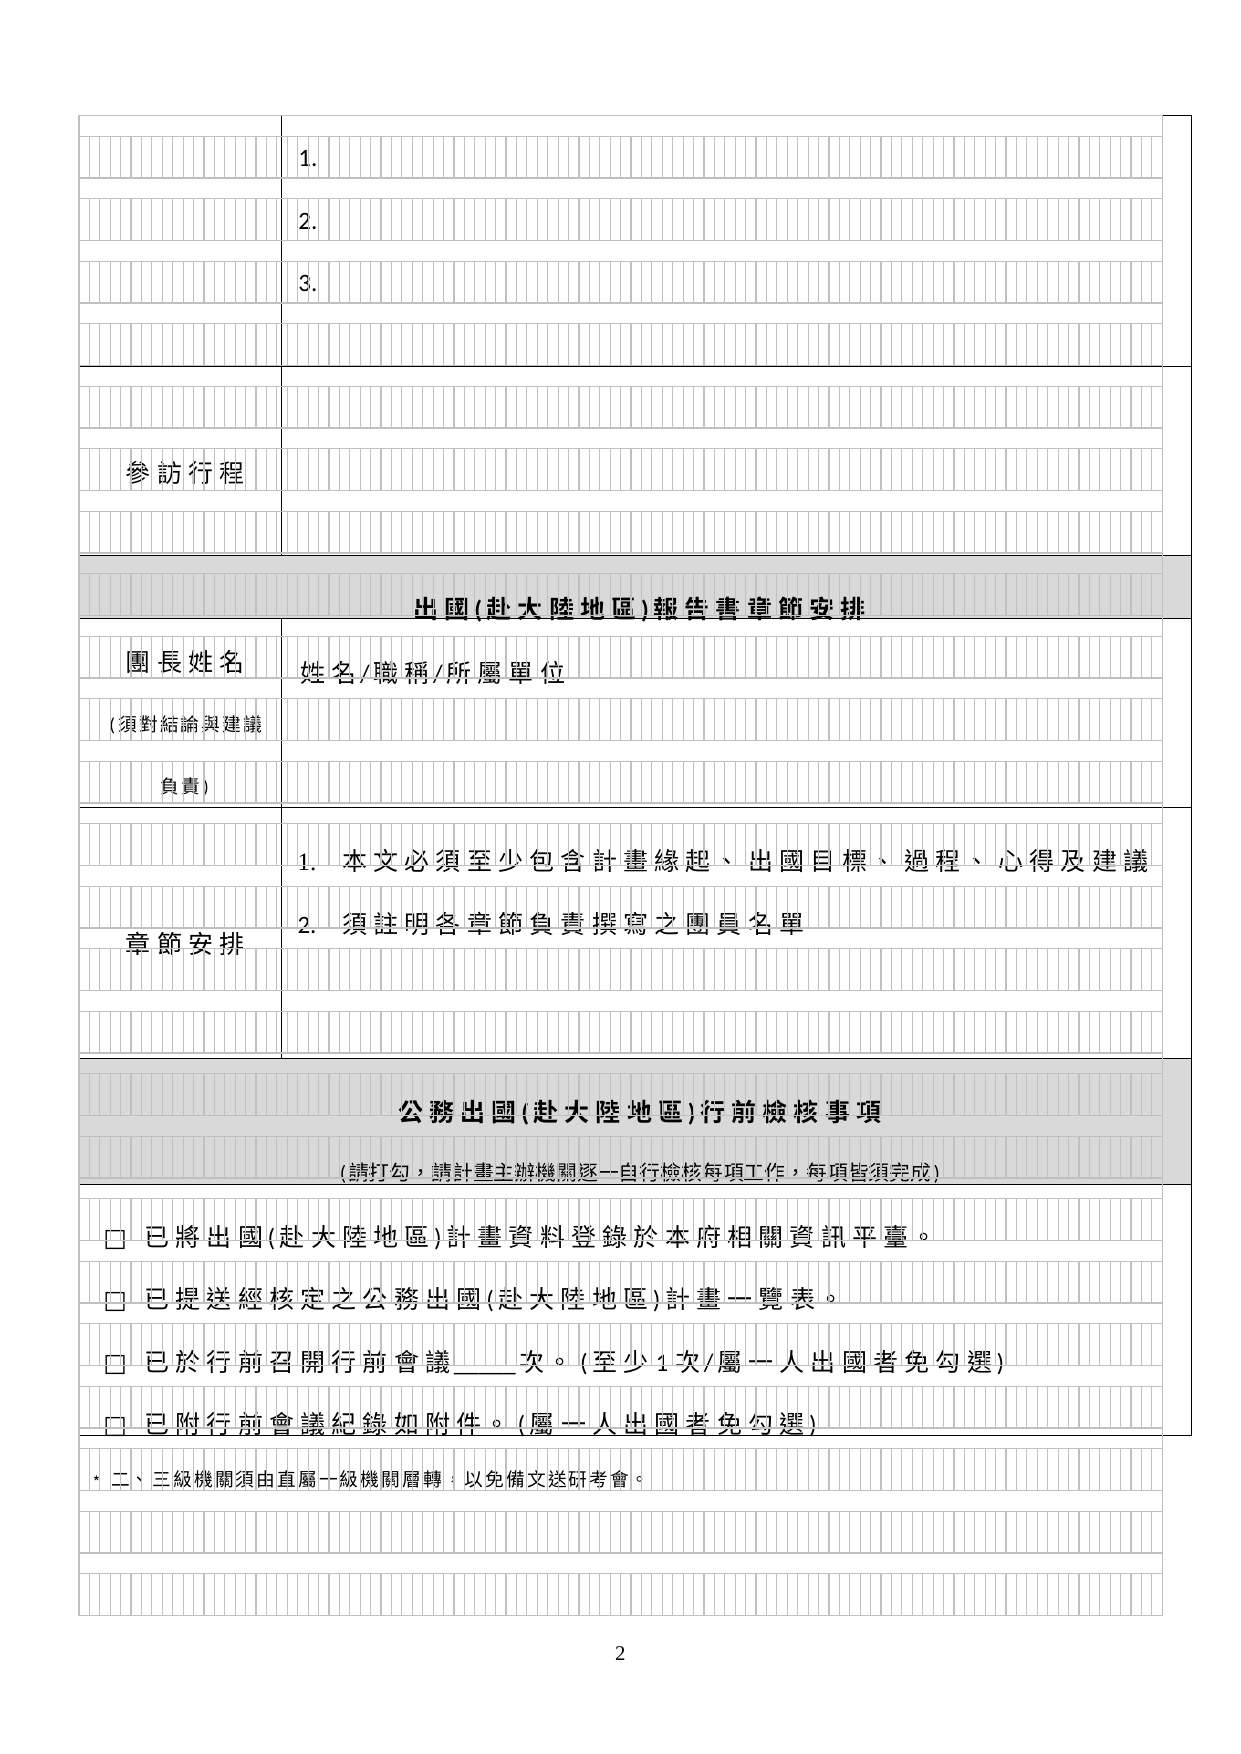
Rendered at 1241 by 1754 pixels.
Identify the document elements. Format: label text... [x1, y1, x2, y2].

table_cell (至少3項) 1. 2. 3. [705, 199, 714, 240]
table_cell 參訪行程 [163, 512, 172, 552]
table_cell [538, 512, 547, 552]
table_cell (至少3項) 1. 2. 3. [527, 137, 537, 177]
table_cell (至少3項) 1. 2. 3. [1132, 199, 1141, 240]
table_cell 章節安排 [257, 887, 266, 927]
table_cell 團長姓名 (須對結論與建議負責) [163, 699, 172, 740]
table_cell (至少3項) 1. 2. 3. [371, 324, 380, 365]
table_cell [830, 387, 839, 427]
table_cell (至少3項) 1. 2. 3. [486, 262, 495, 302]
table_cell 姓名/職稱/所屬單位 [819, 699, 828, 740]
table_cell 參訪行程 [132, 481, 141, 490]
table_cell 姓名/職稱/所屬單位 [538, 762, 547, 802]
table_cell [1111, 449, 1120, 490]
table_cell 出國(赴大陸地區)報告書章節安排 [913, 574, 922, 615]
table_cell 姓名/職稱/所屬單位 [330, 637, 339, 677]
table_cell 姓名/職稱/所屬單位 [861, 699, 870, 740]
table_cell 出國(赴大陸地區)報告書章節安排 [892, 574, 901, 615]
table_cell [809, 387, 818, 427]
table_cell 出國(赴大陸地區)報告書章節安排 [705, 574, 714, 615]
table_cell [392, 512, 401, 552]
table_cell 姓名/職稱/所屬單位 [361, 699, 370, 740]
table_cell (至少3項) 1. 2. 3. [757, 137, 766, 177]
table_cell 出國(赴大陸地區)報告書章節安排 [569, 574, 578, 615]
table_cell (至少3項) 1. 2. 3. [861, 199, 870, 240]
table_cell (至少3項) 1. 2. 3. [517, 137, 526, 177]
table_cell □已將出國(赴大陸地區)計畫資料登錄於本府相關資訊平臺。 □已提送經核定之公務出國(赴大陸地區)計畫一覽表。 □已於行前召開行前會議_____次。(至少1次/屬一人出國者免勾選) □已附行前會議紀錄如附件。(屬一人出國者免勾選) [80, 1185, 1162, 1198]
table_cell 出國(赴大陸地區)報告書章節安排 [288, 574, 297, 615]
table_cell (至少3項) 1. 2. 3. [840, 199, 849, 240]
table_cell [282, 491, 1162, 511]
table_cell (至少3項) 1. 2. 3. [850, 324, 860, 365]
table_cell (至少3項) 1. 2. 3. [465, 262, 474, 302]
table_cell □已將出國(赴大陸地區)計畫資料登錄於本府相關資訊平臺。 □已提送經核定之公務出國(赴大陸地區)計畫一覽表。 □已於行前召開行前會議_____次。(至少1次/屬一人出國者免勾選) □已附行前會議紀錄如附件。(屬一人出國者免勾選) [80, 1241, 1162, 1261]
table_cell 團長姓名 (須對結論與建議負責) [90, 762, 99, 802]
table_cell 姓名/職稱/所屬單位 [652, 699, 662, 740]
table_cell (至少3項) 1. 2. 3. [319, 137, 328, 177]
table_cell [371, 387, 380, 427]
table_cell 預期效益 [215, 262, 224, 302]
table_cell 預期效益 [236, 262, 245, 302]
table_cell (至少3項) 1. 2. 3. [923, 324, 933, 365]
table_cell 姓名/職稱/所屬單位 [902, 699, 912, 740]
table_cell (至少3項) 1. 2. 3. [382, 199, 391, 240]
table_cell 姓名/職稱/所屬單位 [496, 762, 505, 802]
table_cell 預期效益 [163, 137, 172, 177]
table_cell [1121, 387, 1130, 427]
table_cell [1090, 387, 1099, 427]
table_cell 出國(赴大陸地區)報告書章節安排 [871, 574, 880, 615]
table_cell 姓名/職稱/所屬單位 [871, 637, 880, 677]
table_cell [663, 512, 672, 552]
table_cell 預期效益 [100, 137, 110, 177]
table_cell 姓名/職稱/所屬單位 [496, 637, 505, 677]
table_cell (至少3項) 1. 2. 3. [819, 199, 828, 240]
table_cell 預期效益 [184, 199, 193, 240]
table_cell (至少3項) 1. 2. 3. [902, 137, 912, 177]
table_cell [527, 512, 537, 552]
table_cell [600, 512, 610, 552]
table_cell [1007, 512, 1016, 552]
table_cell [757, 512, 766, 552]
table_cell [600, 449, 610, 490]
table_cell (至少3項) 1. 2. 3. [455, 137, 464, 177]
table_cell [715, 387, 724, 427]
table_cell [996, 512, 1005, 552]
table_cell 姓名/職稱/所屬單位 [986, 762, 995, 802]
table_cell 出國(赴大陸地區)報告書章節安排 [382, 574, 391, 615]
table_cell 姓名/職稱/所屬單位 [944, 762, 953, 802]
table_cell 參訪行程 [236, 387, 245, 427]
table_cell 姓名/職稱/所屬單位 [1048, 637, 1058, 677]
table_cell 出國(赴大陸地區)報告書章節安排 [236, 574, 245, 615]
table_cell 姓名/職稱/所屬單位 [288, 699, 297, 740]
table_cell [902, 387, 912, 427]
table_cell (至少3項) 1. 2. 3. [788, 199, 797, 240]
table_cell 姓名/職稱/所屬單位 [830, 762, 839, 802]
table_cell (至少3項) 1. 2. 3. [444, 262, 453, 302]
table_cell 姓名/職稱/所屬單位 [850, 762, 860, 802]
table_cell 參訪行程 [132, 512, 141, 552]
table_cell 章節安排 [132, 824, 141, 865]
table_cell (至少3項) 1. 2. 3. [298, 324, 308, 365]
table_cell 出國(赴大陸地區)報告書章節安排 [1027, 574, 1037, 615]
table_cell [282, 429, 1162, 448]
table_cell 出國(赴大陸地區)報告書章節安排 [830, 574, 839, 615]
table_cell [725, 512, 735, 552]
table_cell 章節安排 [90, 1012, 99, 1052]
table_cell (至少3項) 1. 2. 3. [382, 262, 391, 302]
table_cell 姓名/職稱/所屬單位 [455, 762, 464, 802]
table_cell 姓名/職稱/所屬單位 [840, 762, 849, 802]
table_cell 出國(赴大陸地區)報告書章節安排 [215, 574, 224, 615]
table_cell 團長姓名 (須對結論與建議負責) [246, 762, 255, 802]
table_cell 出國(赴大陸地區)報告書章節安排 [955, 574, 964, 615]
table_cell 出國(赴大陸地區)報告書章節安排 [1121, 574, 1130, 615]
table_cell 參訪行程 [80, 367, 281, 386]
table_cell (至少3項) 1. 2. 3. [413, 324, 422, 365]
table_cell 姓名/職稱/所屬單位 [715, 762, 724, 802]
table_cell (至少3項) 1. 2. 3. [673, 324, 683, 365]
table_cell (至少3項) 1. 2. 3. [1132, 324, 1141, 365]
table_cell 姓名/職稱/所屬單位 [1080, 699, 1089, 740]
table_cell 預期效益 [152, 262, 162, 302]
table_cell 章節安排 [80, 1012, 89, 1052]
table_cell 章節安排 [184, 887, 193, 927]
table_cell (至少3項) 1. 2. 3. [1017, 137, 1026, 177]
table_cell 姓名/職稱/所屬單位 [996, 699, 1005, 740]
table_cell (至少3項) 1. 2. 3. [282, 116, 1162, 136]
table_cell 預期效益 [267, 137, 276, 177]
table_cell 姓名/職稱/所屬單位 [809, 762, 818, 802]
table_cell 團長姓名 (須對結論與建議負責) [205, 637, 214, 677]
table_cell (至少3項) 1. 2. 3. [361, 199, 370, 240]
table_cell 姓名/職稱/所屬單位 [934, 699, 943, 740]
table_cell 出國(赴大陸地區)報告書章節安排 [715, 574, 724, 615]
table_cell 預期效益 [267, 262, 276, 302]
table_cell (至少3項) 1. 2. 3. [746, 324, 755, 365]
table_cell [705, 512, 714, 552]
table_cell 預期效益 [80, 324, 89, 365]
table_cell 預期效益 [267, 324, 276, 365]
table_cell [1111, 387, 1120, 427]
table_cell (至少3項) 1. 2. 3. [1111, 324, 1120, 365]
table_cell 預期效益 [132, 324, 141, 365]
table_cell (至少3項) 1. 2. 3. [423, 324, 433, 365]
table_cell 章節安排 [121, 1012, 130, 1052]
table_cell (至少3項) 1. 2. 3. [871, 324, 880, 365]
table_cell 姓名/職稱/所屬單位 [840, 699, 849, 740]
table_cell (至少3項) 1. 2. 3. [1142, 199, 1151, 240]
table_cell 姓名/職稱/所屬單位 [288, 762, 297, 802]
table_cell [975, 512, 985, 552]
table_cell (至少3項) 1. 2. 3. [1121, 199, 1130, 240]
table_cell 出國(赴大陸地區)報告書章節安排 [132, 574, 141, 615]
table_cell 姓名/職稱/所屬單位 [611, 762, 620, 802]
table_cell 姓名/職稱/所屬單位 [715, 637, 724, 677]
table_cell [1038, 449, 1047, 490]
table_cell 姓名/職稱/所屬單位 [465, 637, 474, 677]
table_cell (至少3項) 1. 2. 3. [496, 262, 505, 302]
table_cell 姓名/職稱/所屬單位 [413, 762, 422, 802]
table_cell 姓名/職稱/所屬單位 [913, 699, 922, 740]
table_cell 章節安排 [184, 1012, 193, 1052]
table_cell 姓名/職稱/所屬單位 [621, 762, 630, 802]
table_cell (至少3項) 1. 2. 3. [882, 199, 891, 240]
table_cell [694, 512, 703, 552]
table_cell [673, 387, 683, 427]
table_cell (至少3項) 1. 2. 3. [569, 137, 578, 177]
table_cell 團長姓名 (須對結論與建議負責) [194, 699, 203, 740]
table_cell [548, 512, 558, 552]
table_cell [684, 512, 693, 552]
table_cell 姓名/職稱/所屬單位 [767, 762, 776, 802]
table_cell (至少3項) 1. 2. 3. [663, 262, 672, 302]
table_cell [340, 449, 349, 490]
table_cell [298, 387, 308, 427]
table_cell 姓名/職稱/所屬單位 [517, 637, 526, 668]
table_cell (至少3項) 1. 2. 3. [402, 324, 412, 365]
table_cell 章節安排 [225, 887, 235, 927]
table_cell [309, 387, 318, 427]
table_cell 團長姓名 (須對結論與建議負責) [142, 762, 151, 802]
table_cell 姓名/職稱/所屬單位 [871, 762, 880, 802]
table_cell [757, 449, 766, 490]
table_cell [1080, 512, 1089, 552]
table_cell (至少3項) 1. 2. 3. [725, 262, 735, 302]
table_cell (至少3項) 1. 2. 3. [975, 324, 985, 365]
table_cell [788, 512, 797, 552]
table_cell 姓名/職稱/所屬單位 [392, 762, 401, 802]
table_cell 姓名/職稱/所屬單位 [465, 762, 474, 802]
table_cell 姓名/職稱/所屬單位 [402, 637, 412, 677]
table_cell 參訪行程 [184, 387, 193, 427]
table_cell 團長姓名 (須對結論與建議負責) [194, 637, 203, 677]
table_cell 姓名/職稱/所屬單位 [632, 699, 641, 740]
table_cell 出國(赴大陸地區)報告書章節安排 [1111, 574, 1120, 615]
table_cell [1017, 449, 1026, 490]
table_cell [288, 512, 297, 552]
table_cell 出國(赴大陸地區)報告書章節安排 [371, 574, 380, 615]
table_cell (至少3項) 1. 2. 3. [830, 262, 839, 302]
table_cell [684, 387, 693, 427]
table_cell 參訪行程 [142, 449, 151, 490]
table_cell [830, 449, 839, 490]
table_cell 預期效益 [111, 199, 120, 240]
table_cell (至少3項) 1. 2. 3. [871, 199, 880, 240]
table_cell 預期效益 [246, 262, 255, 302]
table_cell 章節安排 [163, 824, 172, 865]
table_cell (至少3項) 1. 2. 3. [423, 262, 433, 302]
table_cell 出國(赴大陸地區)報告書章節安排 [600, 574, 610, 615]
table_cell (至少3項) 1. 2. 3. [1017, 199, 1026, 240]
table_cell 姓名/職稱/所屬單位 [736, 699, 745, 740]
table_cell 姓名/職稱/所屬單位 [705, 699, 714, 740]
table_cell (至少3項) 1. 2. 3. [569, 262, 578, 302]
table_cell 章節安排 [225, 1012, 235, 1052]
table_cell 出國(赴大陸地區)報告書章節安排 [965, 574, 974, 615]
table_cell (至少3項) 1. 2. 3. [340, 324, 349, 365]
table_cell [819, 387, 828, 427]
table_cell 團長姓名 (須對結論與建議負責) [225, 699, 235, 731]
table_cell [652, 387, 662, 427]
table_cell 姓名/職稱/所屬單位 [632, 762, 641, 802]
table_cell [444, 387, 453, 427]
table_cell 姓名/職稱/所屬單位 [371, 762, 380, 802]
table_cell (至少3項) 1. 2. 3. [538, 262, 547, 302]
table_cell (至少3項) 1. 2. 3. [861, 262, 870, 302]
table_cell [434, 449, 443, 490]
table_cell 章節安排 [80, 949, 89, 990]
table_cell 姓名/職稱/所屬單位 [309, 637, 318, 677]
table_cell 出國(赴大陸地區)報告書章節安排 [934, 574, 943, 615]
table_cell (至少3項) 1. 2. 3. [1059, 137, 1068, 177]
table_cell [298, 512, 308, 552]
table_cell 預期效益 [257, 137, 266, 177]
table_cell 姓名/職稱/所屬單位 [569, 699, 578, 740]
table_cell 預期效益 [194, 262, 203, 302]
table_cell (至少3項) 1. 2. 3. [548, 262, 558, 302]
table_cell (至少3項) 1. 2. 3. [1121, 262, 1130, 302]
table_cell 團長姓名 (須對結論與建議負責) [257, 637, 266, 677]
table_cell [767, 387, 776, 427]
table_cell [382, 512, 391, 552]
table_cell [319, 449, 328, 490]
table_cell [944, 512, 953, 552]
table_cell [652, 449, 662, 490]
table_cell (至少3項) 1. 2. 3. [902, 262, 912, 302]
table_cell [767, 449, 776, 490]
table_cell [517, 449, 526, 490]
table_cell [580, 387, 589, 427]
table_cell [986, 449, 995, 490]
table_cell 出國(赴大陸地區)報告書章節安排 [840, 574, 849, 615]
table_cell 姓名/職稱/所屬單位 [788, 699, 797, 740]
table_cell 姓名/職稱/所屬單位 [892, 699, 901, 740]
table_cell (至少3項) 1. 2. 3. [413, 199, 422, 240]
table_cell [1142, 387, 1151, 427]
table_cell 章節安排 [194, 1012, 203, 1052]
table_cell 章節安排 [194, 951, 203, 990]
table_cell 姓名/職稱/所屬單位 [777, 637, 787, 677]
table_cell 預期效益 [225, 137, 235, 177]
table_cell (至少3項) 1. 2. 3. [694, 262, 703, 302]
table_cell (至少3項) 1. 2. 3. [392, 262, 401, 302]
table_cell 團長姓名 (須對結論與建議負責) [111, 762, 120, 802]
table_cell (至少3項) 1. 2. 3. [1132, 262, 1141, 302]
table_cell (至少3項) 1. 2. 3. [1059, 324, 1068, 365]
table_cell (至少3項) 1. 2. 3. [309, 262, 318, 302]
table_cell [913, 387, 922, 427]
table_cell 姓名/職稱/所屬單位 [382, 762, 391, 802]
table_cell (至少3項) 1. 2. 3. [975, 262, 985, 302]
table_cell 預期效益 [173, 199, 183, 240]
table_cell (至少3項) 1. 2. 3. [527, 324, 537, 365]
table_cell 預期效益 [173, 137, 183, 177]
table_cell 姓名/職稱/所屬單位 [371, 637, 380, 677]
table_cell (至少3項) 1. 2. 3. [1048, 199, 1058, 240]
table_cell (至少3項) 1. 2. 3. [725, 324, 735, 365]
table_cell [330, 449, 339, 490]
table_cell [1048, 512, 1058, 552]
table_cell (至少3項) 1. 2. 3. [580, 199, 589, 240]
table_cell 姓名/職稱/所屬單位 [340, 699, 349, 740]
table_cell 姓名/職稱/所屬單位 [559, 699, 568, 740]
table_cell (至少3項) 1. 2. 3. [298, 199, 308, 240]
table_cell (至少3項) 1. 2. 3. [955, 137, 964, 177]
table_cell 預期效益 [80, 199, 89, 240]
table_cell 姓名/職稱/所屬單位 [309, 699, 318, 740]
table_cell (至少3項) 1. 2. 3. [809, 262, 818, 302]
table_cell (至少3項) 1. 2. 3. [282, 179, 1162, 198]
table_cell 預期效益 [184, 262, 193, 302]
table_cell 姓名/職稱/所屬單位 [402, 762, 412, 802]
table_cell (至少3項) 1. 2. 3. [934, 262, 943, 302]
table_cell [402, 449, 412, 490]
table_cell 章節安排 [80, 824, 89, 865]
table_cell 姓名/職稱/所屬單位 [392, 699, 401, 740]
table_cell (至少3項) 1. 2. 3. [434, 324, 443, 365]
table_cell 參訪行程 [205, 387, 214, 427]
table_cell (至少3項) 1. 2. 3. [1121, 324, 1130, 365]
table_cell (至少3項) 1. 2. 3. [621, 199, 630, 240]
table_cell 本文必須至少包含計畫緣起、出國目標、過程、心得及建議 須註明各章節負責撰寫之團員名單 [282, 1054, 1162, 1058]
table_cell 出國(赴大陸地區)報告書章節安排 [861, 574, 870, 615]
table_cell [559, 387, 568, 427]
table_cell [840, 387, 849, 427]
table_cell 出國(赴大陸地區)報告書章節安排 [798, 574, 808, 615]
table_cell 章節安排 [111, 949, 120, 990]
table_cell 姓名/職稱/所屬單位 [736, 762, 745, 802]
table_cell 章節安排 [277, 887, 281, 927]
table_cell 出國(赴大陸地區)報告書章節安排 [767, 574, 776, 615]
table_cell 姓名/職稱/所屬單位 [580, 762, 589, 802]
table_cell (至少3項) 1. 2. 3. [465, 324, 474, 365]
table_cell 姓名/職稱/所屬單位 [600, 637, 610, 677]
table_cell 預期效益 [142, 262, 151, 302]
table_cell 姓名/職稱/所屬單位 [298, 699, 308, 740]
table_cell (至少3項) 1. 2. 3. [288, 199, 297, 240]
table_cell (至少3項) 1. 2. 3. [580, 262, 589, 302]
table_cell [809, 449, 818, 490]
table_cell (至少3項) 1. 2. 3. [1059, 262, 1068, 302]
table_cell 姓名/職稱/所屬單位 [798, 762, 808, 802]
table_cell 姓名/職稱/所屬單位 [298, 637, 308, 677]
table_cell 出國(赴大陸地區)報告書章節安排 [163, 574, 172, 615]
table_cell [621, 387, 630, 427]
table_cell (至少3項) 1. 2. 3. [715, 262, 724, 302]
table_cell [788, 387, 797, 427]
table_cell 章節安排 [80, 808, 281, 823]
table_cell 姓名/職稱/所屬單位 [423, 762, 433, 802]
table_cell [1132, 449, 1141, 490]
table_cell (至少3項) 1. 2. 3. [496, 199, 505, 240]
table_cell 章節安排 [225, 949, 235, 990]
table_cell 姓名/職稱/所屬單位 [1069, 762, 1078, 802]
table_cell 姓名/職稱/所屬單位 [371, 699, 380, 740]
table_cell 參訪行程 [100, 387, 110, 427]
table_cell 預期效益 [100, 324, 110, 365]
table_cell 參訪行程 [225, 512, 235, 552]
table_cell [288, 449, 297, 490]
table_cell (至少3項) 1. 2. 3. [934, 137, 943, 177]
table_cell (至少3項) 1. 2. 3. [673, 199, 683, 240]
table_cell (至少3項) 1. 2. 3. [434, 137, 443, 177]
table_cell 姓名/職稱/所屬單位 [340, 637, 349, 663]
table_cell 姓名/職稱/所屬單位 [986, 699, 995, 740]
table_cell [850, 387, 860, 427]
table_cell [455, 449, 464, 490]
table_cell [788, 449, 797, 490]
table_cell 姓名/職稱/所屬單位 [1142, 762, 1151, 802]
table_cell (至少3項) 1. 2. 3. [1111, 199, 1120, 240]
table_cell 預期效益 [205, 137, 214, 177]
table_cell (至少3項) 1. 2. 3. [1142, 262, 1151, 302]
table_cell 姓名/職稱/所屬單位 [777, 699, 787, 740]
table_cell 姓名/職稱/所屬單位 [955, 762, 964, 802]
table_cell 章節安排 [267, 949, 276, 990]
table_cell 預期效益 [111, 324, 120, 365]
table_cell (至少3項) 1. 2. 3. [767, 324, 776, 365]
table_cell [559, 512, 568, 552]
table_cell (至少3項) 1. 2. 3. [298, 137, 308, 177]
table_cell 出國(赴大陸地區)報告書章節安排 [257, 574, 266, 615]
table_cell (至少3項) 1. 2. 3. [319, 262, 328, 302]
table_cell (至少3項) 1. 2. 3. [1059, 199, 1068, 240]
table_cell 姓名/職稱/所屬單位 [1152, 762, 1162, 802]
table_cell 章節安排 [142, 887, 151, 927]
table_cell 章節安排 [184, 824, 193, 865]
table_cell (至少3項) 1. 2. 3. [559, 137, 568, 177]
table_cell [996, 449, 1005, 490]
table_cell 預期效益 [257, 199, 266, 240]
table_cell [392, 449, 401, 490]
table_cell (至少3項) 1. 2. 3. [1048, 262, 1058, 302]
table_cell 姓名/職稱/所屬單位 [423, 637, 433, 677]
table_cell (至少3項) 1. 2. 3. [798, 199, 808, 240]
table_cell 姓名/職稱/所屬單位 [496, 699, 505, 740]
table_cell 姓名/職稱/所屬單位 [1038, 762, 1047, 802]
table_cell (至少3項) 1. 2. 3. [350, 262, 360, 302]
table_cell 公務出國(赴大陸地區)行前檢核事項 (請打勾，請計畫主辦機關逐一自行檢核每項工作，每項皆須完成) [1163, 1059, 1191, 1184]
table_cell 預期效益 [142, 324, 151, 365]
table_cell 姓名/職稱/所屬單位 [1090, 762, 1099, 802]
table_cell (至少3項) 1. 2. 3. [621, 262, 630, 302]
table_cell [611, 387, 620, 427]
table_cell (至少3項) 1. 2. 3. [402, 199, 412, 240]
table_cell [955, 449, 964, 490]
table_cell [330, 512, 339, 552]
table_cell [777, 449, 787, 490]
table_cell [402, 387, 412, 427]
table_cell (至少3項) 1. 2. 3. [1100, 324, 1110, 365]
table_cell 姓名/職稱/所屬單位 [1059, 762, 1068, 802]
table_cell (至少3項) 1. 2. 3. [455, 262, 464, 302]
table_cell (至少3項) 1. 2. 3. [746, 199, 755, 240]
table_cell [361, 512, 370, 552]
table_cell (至少3項) 1. 2. 3. [715, 199, 724, 240]
table_cell (至少3項) 1. 2. 3. [965, 262, 974, 302]
table_cell [1080, 387, 1089, 427]
table_cell [736, 449, 745, 490]
table_cell (至少3項) 1. 2. 3. [1080, 262, 1089, 302]
table_cell 姓名/職稱/所屬單位 [1152, 637, 1162, 677]
table_cell [819, 512, 828, 552]
table_cell 預期效益 [111, 262, 120, 302]
table_cell 出國(赴大陸地區)報告書章節安排 [194, 574, 203, 615]
table_cell 參訪行程 [163, 387, 172, 427]
table_cell (至少3項) 1. 2. 3. [809, 137, 818, 177]
table_cell 章節安排 [163, 1012, 172, 1052]
table_cell 姓名/職稱/所屬單位 [330, 762, 339, 802]
table_cell [423, 512, 433, 552]
table_cell (至少3項) 1. 2. 3. [527, 199, 537, 240]
table_cell (至少3項) 1. 2. 3. [850, 199, 860, 240]
table_cell [819, 449, 828, 490]
table_cell (至少3項) 1. 2. 3. [1069, 262, 1078, 302]
table_cell 預期效益 [80, 179, 281, 198]
table_cell (至少3項) 1. 2. 3. [434, 262, 443, 302]
table_cell 預期效益 [215, 199, 224, 240]
table_cell [871, 512, 880, 552]
table_cell 章節安排 [152, 1012, 162, 1052]
table_cell (至少3項) 1. 2. 3. [1007, 199, 1016, 240]
table_cell 出國(赴大陸地區)報告書章節安排 [309, 574, 318, 615]
table_cell 出國(赴大陸地區)報告書章節安排 [673, 574, 683, 615]
table_cell [282, 512, 287, 552]
table_cell [1017, 512, 1026, 552]
table_cell [590, 387, 599, 427]
table_cell [663, 449, 672, 490]
table_cell [434, 512, 443, 552]
table_cell 姓名/職稱/所屬單位 [444, 699, 453, 740]
table_cell (至少3項) 1. 2. 3. [673, 262, 683, 302]
table_cell [330, 387, 339, 427]
table_cell [975, 387, 985, 427]
table_cell [913, 512, 922, 552]
table_cell 預期效益 [100, 199, 110, 240]
table_cell [1007, 449, 1016, 490]
table_cell 姓名/職稱/所屬單位 [840, 637, 849, 677]
table_cell (至少3項) 1. 2. 3. [517, 324, 526, 365]
table_cell (至少3項) 1. 2. 3. [527, 262, 537, 302]
table_cell (至少3項) 1. 2. 3. [652, 199, 662, 240]
table_cell 姓名/職稱/所屬單位 [819, 637, 828, 677]
table_cell [965, 449, 974, 490]
table_cell 姓名/職稱/所屬單位 [902, 637, 912, 677]
table_cell (至少3項) 1. 2. 3. [517, 199, 526, 240]
table_cell [580, 449, 589, 490]
table_cell [798, 387, 808, 427]
table_cell (至少3項) 1. 2. 3. [684, 199, 693, 240]
table_cell 本文必須至少包含計畫緣起、出國目標、過程、心得及建議 須註明各章節負責撰寫之團員名單 [282, 929, 1162, 948]
table_cell 姓名/職稱/所屬單位 [1100, 699, 1110, 740]
table_cell 姓名/職稱/所屬單位 [361, 637, 370, 677]
table_cell 姓名/職稱/所屬單位 [1080, 637, 1089, 677]
table_cell (至少3項) 1. 2. 3. [507, 324, 516, 365]
table_cell [361, 387, 370, 427]
table_cell (至少3項) 1. 2. 3. [1017, 324, 1026, 365]
table_cell 姓名/職稱/所屬單位 [850, 699, 860, 740]
table_cell (至少3項) 1. 2. 3. [392, 324, 401, 365]
table_cell 參訪行程 [246, 387, 255, 427]
table_cell 姓名/職稱/所屬單位 [798, 699, 808, 740]
table_cell 預期效益 [225, 262, 235, 302]
table_cell (至少3項) 1. 2. 3. [767, 137, 776, 177]
table_cell [632, 512, 641, 552]
table_cell 姓名/職稱/所屬單位 [1048, 699, 1058, 740]
table_cell (至少3項) 1. 2. 3. [444, 199, 453, 240]
table_cell 出國(赴大陸地區)報告書章節安排 [1059, 574, 1068, 615]
table_cell (至少3項) 1. 2. 3. [496, 137, 505, 177]
table_cell 章節安排 [90, 949, 99, 990]
table_cell (至少3項) 1. 2. 3. [725, 137, 735, 177]
table_cell 團長姓名 (須對結論與建議負責) [215, 762, 224, 802]
table_cell 參訪行程 [257, 387, 266, 427]
table_cell 姓名/職稱/所屬單位 [1007, 699, 1016, 740]
table_cell 預期效益 [121, 137, 130, 177]
table_cell 團長姓名 (須對結論與建議負責) [152, 762, 162, 802]
table_cell 姓名/職稱/所屬單位 [684, 699, 693, 740]
table_cell 團長姓名 (須對結論與建議負責) [225, 762, 235, 802]
table_cell (至少3項) 1. 2. 3. [517, 262, 526, 302]
table_cell [652, 512, 662, 552]
table_cell 出國(赴大陸地區)報告書章節安排 [486, 574, 495, 615]
text ﹡二、三級機關須由直屬一級機關層轉，以免備文送研考會。 [80, 1436, 1162, 1448]
table_cell [548, 449, 558, 490]
table_cell [611, 449, 620, 490]
table_cell 團長姓名 (須對結論與建議負責) [121, 637, 130, 677]
table_cell 姓名/職稱/所屬單位 [684, 762, 693, 802]
table_cell 出國(赴大陸地區)報告書章節安排 [580, 574, 589, 615]
table_cell 預期效益 [194, 324, 203, 365]
table_cell (至少3項) 1. 2. 3. [1111, 137, 1120, 177]
table_cell (至少3項) 1. 2. 3. [1100, 137, 1110, 177]
table_cell (至少3項) 1. 2. 3. [757, 199, 766, 240]
table_cell 姓名/職稱/所屬單位 [642, 762, 651, 802]
table_cell 出國(赴大陸地區)報告書章節安排 [517, 574, 526, 615]
table_cell 姓名/職稱/所屬單位 [694, 637, 703, 677]
table_cell [1163, 367, 1191, 554]
table_cell [1059, 449, 1068, 490]
table_cell 參訪行程 [277, 512, 281, 552]
table_cell [871, 387, 880, 427]
table_cell 姓名/職稱/所屬單位 [684, 637, 693, 677]
table_cell 參訪行程 [100, 449, 110, 490]
table_cell (至少3項) 1. 2. 3. [871, 137, 880, 177]
table_cell 章節安排 [80, 929, 281, 948]
table_cell [725, 387, 735, 427]
table_cell 參訪行程 [236, 449, 245, 490]
table_cell [569, 449, 578, 490]
table_cell 出國(赴大陸地區)報告書章節安排 [548, 574, 558, 615]
table_cell [882, 387, 891, 427]
table_cell 章節安排 [205, 887, 214, 927]
table_cell 參訪行程 [100, 512, 110, 552]
table_cell 姓名/職稱/所屬單位 [621, 637, 630, 677]
table_cell 姓名/職稱/所屬單位 [923, 637, 933, 677]
table_cell 姓名/職稱/所屬單位 [1069, 637, 1078, 677]
table_cell 出國(赴大陸地區)報告書章節安排 [475, 574, 485, 615]
table_cell [705, 387, 714, 427]
table_cell 參訪行程 [121, 449, 130, 490]
table_cell [465, 387, 474, 427]
table_cell [777, 387, 787, 427]
table_cell (至少3項) 1. 2. 3. [330, 137, 339, 177]
table_cell 章節安排 [246, 887, 255, 927]
table_cell (至少3項) 1. 2. 3. [892, 324, 901, 365]
table_cell (至少3項) 1. 2. 3. [965, 199, 974, 240]
table_cell 姓名/職稱/所屬單位 [809, 699, 818, 740]
table_cell [569, 387, 578, 427]
table_cell 出國(赴大陸地區)報告書章節安排 [184, 574, 193, 615]
table_cell 參訪行程 [215, 387, 224, 427]
table_cell 姓名/職稱/所屬單位 [652, 637, 662, 677]
table_cell (至少3項) 1. 2. 3. [1080, 137, 1089, 177]
table_cell (至少3項) 1. 2. 3. [392, 199, 401, 240]
table_cell 出國(赴大陸地區)報告書章節安排 [850, 574, 860, 615]
table_cell 姓名/職稱/所屬單位 [767, 699, 776, 740]
table_cell 姓名/職稱/所屬單位 [288, 637, 297, 677]
table_cell [902, 449, 912, 490]
table_cell (至少3項) 1. 2. 3. [538, 199, 547, 240]
table_cell (至少3項) 1. 2. 3. [1090, 137, 1099, 177]
table_cell 姓名/職稱/所屬單位 [1132, 637, 1141, 677]
table_cell (至少3項) 1. 2. 3. [1080, 199, 1089, 240]
table_cell [736, 512, 745, 552]
table_cell [1090, 512, 1099, 552]
table_cell (至少3項) 1. 2. 3. [902, 324, 912, 365]
table_cell (至少3項) 1. 2. 3. [892, 137, 901, 177]
table_cell 姓名/職稱/所屬單位 [913, 637, 922, 677]
table_cell 出國(赴大陸地區)報告書章節安排 [173, 574, 183, 615]
table_cell 參訪行程 [257, 449, 266, 490]
table_cell (至少3項) 1. 2. 3. [663, 199, 672, 240]
table_cell (至少3項) 1. 2. 3. [694, 137, 703, 177]
table_cell 姓名/職稱/所屬單位 [1111, 699, 1120, 740]
table_cell 姓名/職稱/所屬單位 [1121, 762, 1130, 802]
table_cell 姓名/職稱/所屬單位 [767, 637, 776, 677]
table_cell 章節安排 [132, 887, 141, 927]
table_cell 本文必須至少包含計畫緣起、出國目標、過程、心得及建議 須註明各章節負責撰寫之團員名單 [282, 808, 1162, 823]
table_cell 出國(赴大陸地區)報告書章節安排 [225, 574, 235, 615]
table_cell 章節安排 [152, 949, 162, 990]
table_cell 章節安排 [246, 824, 255, 865]
table_cell [705, 449, 714, 490]
table_cell 參訪行程 [163, 449, 172, 490]
table_cell (至少3項) 1. 2. 3. [944, 199, 953, 240]
table_cell 預期效益 [173, 262, 183, 302]
table_cell 本文必須至少包含計畫緣起、出國目標、過程、心得及建議 須註明各章節負責撰寫之團員名單 [1163, 808, 1191, 1058]
table_cell 團長姓名 (須對結論與建議負責) [194, 762, 203, 802]
table_cell [282, 449, 287, 490]
table_cell [580, 512, 589, 552]
table_cell [392, 387, 401, 427]
table_cell (至少3項) 1. 2. 3. [955, 199, 964, 240]
table_cell (至少3項) 1. 2. 3. [757, 262, 766, 302]
table_cell (至少3項) 1. 2. 3. [600, 262, 610, 302]
table_cell (至少3項) 1. 2. 3. [569, 199, 578, 240]
table_cell (至少3項) 1. 2. 3. [475, 262, 485, 302]
table_cell [496, 387, 505, 427]
table_cell [455, 387, 464, 427]
table_cell 預期效益 [277, 199, 281, 240]
table_cell 參訪行程 [142, 387, 151, 427]
table_cell 姓名/職稱/所屬單位 [663, 762, 672, 802]
table_cell 章節安排 [173, 1012, 183, 1052]
table_cell (至少3項) 1. 2. 3. [736, 199, 745, 240]
table_cell 姓名/職稱/所屬單位 [892, 762, 901, 802]
table_cell 公務出國(赴大陸地區)行前檢核事項 (請打勾，請計畫主辦機關逐一自行檢核每項工作，每項皆須完成) [80, 1179, 1162, 1184]
table_cell (至少3項) 1. 2. 3. [913, 137, 922, 177]
table_cell 預期效益 [80, 304, 281, 323]
table_cell 章節安排 [205, 824, 214, 865]
table_cell 姓名/職稱/所屬單位 [434, 762, 443, 802]
table_cell 章節安排 [205, 1012, 214, 1052]
table_cell [350, 387, 360, 427]
table_cell 姓名/職稱/所屬單位 [986, 637, 995, 677]
table_cell 姓名/職稱/所屬單位 [350, 762, 360, 802]
table_cell 姓名/職稱/所屬單位 [548, 637, 558, 677]
table_cell 團長姓名 (須對結論與建議負責) [100, 637, 110, 677]
table_cell 團長姓名 (須對結論與建議負責) [173, 699, 183, 740]
table_cell [517, 512, 526, 552]
table_cell 出國(赴大陸地區)報告書章節安排 [142, 574, 151, 615]
table_cell 姓名/職稱/所屬單位 [746, 699, 755, 740]
table_cell [1152, 449, 1162, 490]
table_cell [1069, 449, 1078, 490]
table_cell (至少3項) 1. 2. 3. [590, 137, 599, 177]
table_cell (至少3項) 1. 2. 3. [882, 262, 891, 302]
table_cell [965, 512, 974, 552]
table_cell 出國(赴大陸地區)報告書章節安排 [80, 574, 89, 615]
table_cell 姓名/職稱/所屬單位 [663, 699, 672, 740]
table_cell [673, 449, 683, 490]
table_cell 團長姓名 (須對結論與建議負責) [132, 699, 141, 740]
table_cell (至少3項) 1. 2. 3. [1121, 137, 1130, 177]
table_cell 出國(赴大陸地區)報告書章節安排 [1132, 574, 1141, 615]
table_cell [507, 449, 516, 490]
table_cell 團長姓名 (須對結論與建議負責) [152, 699, 162, 740]
table_cell 參訪行程 [90, 387, 99, 427]
table_cell (至少3項) 1. 2. 3. [507, 199, 516, 240]
table_cell (至少3項) 1. 2. 3. [996, 199, 1005, 240]
table_cell 姓名/職稱/所屬單位 [569, 637, 578, 677]
table_cell 出國(赴大陸地區)報告書章節安排 [975, 574, 985, 615]
table_cell (至少3項) 1. 2. 3. [798, 262, 808, 302]
table_cell □已將出國(赴大陸地區)計畫資料登錄於本府相關資訊平臺。 □已提送經核定之公務出國(赴大陸地區)計畫一覽表。 □已於行前召開行前會議_____次。(至少1次/屬一人出國者免勾選) □已附行前會議紀錄如附件。(屬一人出國者免勾選) [80, 1366, 1162, 1386]
table_cell (至少3項) 1. 2. 3. [736, 262, 745, 302]
table_cell 姓名/職稱/所屬單位 [705, 637, 714, 677]
table_cell 出國(赴大陸地區)報告書章節安排 [902, 574, 912, 615]
table_cell 團長姓名 (須對結論與建議負責) [142, 637, 151, 677]
table_cell 出國(赴大陸地區)報告書章節安排 [267, 574, 276, 615]
table_cell [923, 387, 933, 427]
table_cell 姓名/職稱/所屬單位 [1007, 762, 1016, 802]
table_cell [340, 512, 349, 552]
table_cell 出國(赴大陸地區)報告書章節安排 [361, 574, 370, 615]
table_cell 章節安排 [142, 824, 151, 865]
table_cell 姓名/職稱/所屬單位 [527, 699, 537, 740]
table_cell 姓名/職稱/所屬單位 [1152, 699, 1162, 740]
table_cell 姓名/職稱/所屬單位 [475, 699, 485, 740]
table_cell [1027, 449, 1037, 490]
table_cell 章節安排 [80, 1054, 281, 1058]
table_cell (至少3項) 1. 2. 3. [611, 262, 620, 302]
table_cell 姓名/職稱/所屬單位 [319, 762, 328, 802]
table_cell 章節安排 [121, 949, 130, 990]
table_cell [475, 387, 485, 427]
table_cell 姓名/職稱/所屬單位 [1163, 619, 1191, 807]
table_cell (至少3項) 1. 2. 3. [1038, 199, 1047, 240]
table_cell 章節安排 [257, 949, 266, 990]
table_cell 姓名/職稱/所屬單位 [382, 699, 391, 740]
table_cell [382, 387, 391, 427]
table_cell (至少3項) 1. 2. 3. [559, 324, 568, 365]
table_cell 章節安排 [277, 824, 281, 865]
table_cell 參訪行程 [152, 449, 162, 490]
table_cell 出國(赴大陸地區)報告書章節安排 [152, 574, 162, 615]
table_cell [809, 512, 818, 552]
table_cell (至少3項) 1. 2. 3. [788, 324, 797, 365]
table_cell 姓名/職稱/所屬單位 [642, 699, 651, 740]
table_cell 姓名/職稱/所屬單位 [527, 762, 537, 802]
table_cell [934, 387, 943, 427]
table_cell (至少3項) 1. 2. 3. [361, 262, 370, 302]
table_cell (至少3項) 1. 2. 3. [975, 137, 985, 177]
table_cell 團長姓名 (須對結論與建議負責) [236, 699, 245, 740]
table_cell (至少3項) 1. 2. 3. [819, 137, 828, 177]
table_cell [986, 387, 995, 427]
table_cell 姓名/職稱/所屬單位 [652, 762, 662, 802]
table_cell [1152, 387, 1162, 427]
table_cell (至少3項) 1. 2. 3. [402, 137, 412, 177]
table_cell (至少3項) 1. 2. 3. [986, 324, 995, 365]
table_cell (至少3項) 1. 2. 3. [1048, 137, 1058, 177]
table_cell 團長姓名 (須對結論與建議負責) [267, 637, 276, 677]
table_cell (至少3項) 1. 2. 3. [767, 262, 776, 302]
table_cell 章節安排 [225, 824, 235, 865]
table_cell (至少3項) 1. 2. 3. [684, 324, 693, 365]
table_cell [694, 449, 703, 490]
table_cell 姓名/職稱/所屬單位 [975, 699, 985, 740]
table_cell 參訪行程 [225, 387, 235, 427]
table_cell [486, 449, 495, 490]
table_cell [798, 449, 808, 490]
table_cell [757, 387, 766, 427]
table_cell 出國(赴大陸地區)報告書章節安排 [1048, 574, 1058, 615]
table_cell 姓名/職稱/所屬單位 [538, 637, 547, 677]
table_cell 出國(赴大陸地區)報告書章節安排 [80, 556, 1162, 573]
table_cell 姓名/職稱/所屬單位 [1048, 762, 1058, 802]
table_cell [840, 449, 849, 490]
table_cell (至少3項) 1. 2. 3. [923, 199, 933, 240]
table_cell (至少3項) 1. 2. 3. [475, 324, 485, 365]
table_cell 章節安排 [236, 1012, 245, 1052]
table_cell (至少3項) 1. 2. 3. [1100, 262, 1110, 302]
table_cell 姓名/職稱/所屬單位 [413, 637, 422, 677]
table_cell [496, 512, 505, 552]
table_cell (至少3項) 1. 2. 3. [340, 262, 349, 302]
table_cell (至少3項) 1. 2. 3. [809, 324, 818, 365]
table_cell (至少3項) 1. 2. 3. [746, 137, 755, 177]
table_cell 參訪行程 [173, 512, 183, 552]
table_cell 參訪行程 [184, 449, 193, 490]
table_cell [861, 512, 870, 552]
table_cell 團長姓名 (須對結論與建議負責) [132, 762, 141, 802]
table_cell (至少3項) 1. 2. 3. [882, 324, 891, 365]
table_cell (至少3項) 1. 2. 3. [632, 324, 641, 365]
table_cell 姓名/職稱/所屬單位 [282, 679, 1162, 698]
table_cell 姓名/職稱/所屬單位 [861, 762, 870, 802]
table_cell [746, 449, 755, 490]
table_cell 出國(赴大陸地區)報告書章節安排 [507, 574, 516, 615]
table_cell 出國(赴大陸地區)報告書章節安排 [465, 574, 474, 615]
table_cell [1132, 512, 1141, 552]
table_cell [777, 512, 787, 552]
table_cell 預期效益 [121, 199, 130, 240]
table_cell 參訪行程 [111, 387, 120, 427]
table_cell □已將出國(赴大陸地區)計畫資料登錄於本府相關資訊平臺。 □已提送經核定之公務出國(赴大陸地區)計畫一覽表。 □已於行前召開行前會議_____次。(至少1次/屬一人出國者免勾選) □已附行前會議紀錄如附件。(屬一人出國者免勾選) [1163, 1185, 1191, 1435]
table_cell 姓名/職稱/所屬單位 [423, 699, 433, 740]
table_cell (至少3項) 1. 2. 3. [1027, 324, 1037, 365]
table_cell 姓名/職稱/所屬單位 [1090, 637, 1099, 677]
table_cell (至少3項) 1. 2. 3. [1038, 262, 1047, 302]
table_cell [1007, 387, 1016, 427]
table_cell 姓名/職稱/所屬單位 [455, 699, 464, 740]
table_cell (至少3項) 1. 2. 3. [705, 262, 714, 302]
table_cell 出國(赴大陸地區)報告書章節安排 [205, 574, 214, 615]
table_cell 姓名/職稱/所屬單位 [725, 699, 735, 740]
table_cell 姓名/職稱/所屬單位 [330, 699, 339, 740]
table_cell 出國(赴大陸地區)報告書章節安排 [100, 574, 110, 615]
table_cell 姓名/職稱/所屬單位 [590, 637, 599, 677]
table_cell [1038, 512, 1047, 552]
table_cell 團長姓名 (須對結論與建議負責) [173, 637, 183, 677]
table_cell [892, 387, 901, 427]
table_cell (至少3項) 1. 2. 3. [340, 137, 349, 177]
table_cell 姓名/職稱/所屬單位 [965, 699, 974, 740]
table_cell 出國(赴大陸地區)報告書章節安排 [1007, 574, 1016, 615]
table_cell 出國(赴大陸地區)報告書章節安排 [923, 574, 933, 615]
table_cell 團長姓名 (須對結論與建議負責) [100, 699, 110, 740]
table_cell (至少3項) 1. 2. 3. [330, 199, 339, 240]
table_cell 參訪行程 [246, 449, 255, 490]
table_cell 姓名/職稱/所屬單位 [694, 699, 703, 740]
table_cell [882, 512, 891, 552]
table_cell [621, 512, 630, 552]
table_cell 姓名/職稱/所屬單位 [757, 637, 766, 677]
table_cell (至少3項) 1. 2. 3. [777, 324, 787, 365]
table_cell 姓名/職稱/所屬單位 [1027, 637, 1037, 677]
table_cell 章節安排 [257, 824, 266, 865]
table_cell 預期效益 [205, 324, 214, 365]
table_cell (至少3項) 1. 2. 3. [455, 324, 464, 365]
table_cell 預期效益 [163, 199, 172, 240]
table_cell (至少3項) 1. 2. 3. [330, 262, 339, 302]
table_cell (至少3項) 1. 2. 3. [986, 262, 995, 302]
table_cell (至少3項) 1. 2. 3. [1152, 324, 1162, 365]
table_cell 出國(赴大陸地區)報告書章節安排 [1038, 574, 1047, 615]
table_cell 姓名/職稱/所屬單位 [319, 637, 328, 677]
table_cell [934, 449, 943, 490]
table_cell (至少3項) 1. 2. 3. [913, 199, 922, 240]
table_cell 姓名/職稱/所屬單位 [621, 699, 630, 740]
table_cell [642, 387, 651, 427]
table_cell 出國(赴大陸地區)報告書章節安排 [642, 574, 651, 615]
table_cell 章節安排 [236, 887, 245, 927]
table_cell 預期效益 [132, 262, 141, 302]
table_cell 章節安排 [80, 991, 281, 1011]
table_cell [892, 449, 901, 490]
table_cell (至少3項) 1. 2. 3. [684, 137, 693, 177]
table_cell (至少3項) 1. 2. 3. [715, 137, 724, 177]
table_cell 姓名/職稱/所屬單位 [830, 699, 839, 740]
table_cell 章節安排 [173, 949, 183, 990]
table_cell 出國(赴大陸地區)報告書章節安排 [340, 574, 349, 615]
table_cell (至少3項) 1. 2. 3. [465, 199, 474, 240]
table_cell (至少3項) 1. 2. 3. [434, 199, 443, 240]
table_cell 姓名/職稱/所屬單位 [309, 762, 318, 802]
table_cell (至少3項) 1. 2. 3. [611, 324, 620, 365]
table_cell 參訪行程 [80, 387, 89, 427]
table_cell 姓名/職稱/所屬單位 [788, 762, 797, 802]
table_cell (至少3項) 1. 2. 3. [465, 137, 474, 177]
table_cell [350, 449, 360, 490]
table_cell 姓名/職稱/所屬單位 [882, 762, 891, 802]
table_cell [309, 449, 318, 490]
table_cell (至少3項) 1. 2. 3. [548, 137, 558, 177]
table_cell (至少3項) 1. 2. 3. [350, 137, 360, 177]
table_cell [340, 387, 349, 427]
table_cell 姓名/職稱/所屬單位 [632, 637, 641, 677]
table_cell (至少3項) 1. 2. 3. [840, 324, 849, 365]
table_cell 姓名/職稱/所屬單位 [746, 762, 755, 802]
table_cell 團長姓名 (須對結論與建議負責) [90, 699, 99, 740]
table_cell 出國(赴大陸地區)報告書章節安排 [538, 574, 547, 615]
table_cell 姓名/職稱/所屬單位 [788, 637, 797, 677]
table_cell 團長姓名 (須對結論與建議負責) [80, 741, 281, 761]
table_cell (至少3項) 1. 2. 3. [673, 137, 683, 177]
table_cell 預期效益 [277, 324, 281, 365]
table_cell 出國(赴大陸地區)報告書章節安排 [1080, 574, 1089, 615]
table_cell 章節安排 [163, 887, 172, 927]
table_cell 預期效益 [236, 137, 245, 177]
table_cell 姓名/職稱/所屬單位 [882, 637, 891, 677]
table_cell 參訪行程 [205, 512, 214, 552]
table_cell (至少3項) 1. 2. 3. [611, 137, 620, 177]
table_cell (至少3項) 1. 2. 3. [361, 324, 370, 365]
table_cell (至少3項) 1. 2. 3. [1152, 137, 1162, 177]
table_cell 團長姓名 (須對結論與建議負責) [267, 762, 276, 802]
table_cell [413, 387, 422, 427]
table_cell (至少3項) 1. 2. 3. [621, 324, 630, 365]
table_cell (至少3項) 1. 2. 3. [923, 262, 933, 302]
table_cell (至少3項) 1. 2. 3. [371, 199, 380, 240]
table_cell 姓名/職稱/所屬單位 [1132, 762, 1141, 802]
table_cell [1017, 387, 1026, 427]
table_cell 姓名/職稱/所屬單位 [282, 699, 287, 740]
table_cell [600, 387, 610, 427]
table_cell [371, 449, 380, 490]
table_cell 參訪行程 [277, 387, 281, 427]
table_cell [944, 449, 953, 490]
table_cell 出國(赴大陸地區)報告書章節安排 [996, 574, 1005, 615]
table_cell (至少3項) 1. 2. 3. [996, 324, 1005, 365]
table_cell [882, 449, 891, 490]
table_cell 姓名/職稱/所屬單位 [1111, 762, 1120, 802]
table_cell 章節安排 [121, 887, 130, 927]
table_cell (至少3項) 1. 2. 3. [580, 137, 589, 177]
table_cell 預期效益 [277, 137, 281, 177]
table_cell 姓名/職稱/所屬單位 [298, 762, 308, 802]
table_cell 參訪行程 [111, 449, 120, 490]
table_cell 參訪行程 [246, 512, 255, 552]
table_cell 姓名/職稱/所屬單位 [507, 699, 516, 740]
table_cell [1048, 387, 1058, 427]
table_cell [746, 512, 755, 552]
table_cell (至少3項) 1. 2. 3. [777, 262, 787, 302]
table_cell (至少3項) 1. 2. 3. [632, 262, 641, 302]
table_cell (至少3項) 1. 2. 3. [1048, 324, 1058, 365]
table_cell [955, 387, 964, 427]
table_cell 姓名/職稱/所屬單位 [736, 637, 745, 677]
table_cell (至少3項) 1. 2. 3. [871, 262, 880, 302]
table_cell 預期效益 [90, 199, 99, 240]
table_cell (至少3項) 1. 2. 3. [1027, 199, 1037, 240]
table_cell 預期效益 [90, 137, 99, 177]
table_cell 姓名/職稱/所屬單位 [1121, 637, 1130, 677]
table_cell 參訪行程 [194, 512, 203, 552]
table_cell [913, 449, 922, 490]
table_cell (至少3項) 1. 2. 3. [507, 137, 516, 177]
table_cell [434, 387, 443, 427]
table_cell 姓名/職稱/所屬單位 [1100, 762, 1110, 802]
table_cell [517, 387, 526, 427]
table_cell (至少3項) 1. 2. 3. [725, 199, 735, 240]
table_cell 預期效益 [121, 262, 130, 302]
table_cell 章節安排 [100, 824, 110, 865]
table_cell (至少3項) 1. 2. 3. [402, 262, 412, 302]
table_cell 姓名/職稱/所屬單位 [548, 762, 558, 802]
table_cell 團長姓名 (須對結論與建議負責) [236, 637, 245, 677]
table_cell [725, 449, 735, 490]
table_cell 出國(赴大陸地區)報告書章節安排 [788, 574, 797, 615]
table_cell (至少3項) 1. 2. 3. [632, 137, 641, 177]
table_cell 參訪行程 [152, 387, 162, 427]
table_cell 參訪行程 [184, 512, 193, 552]
table_cell (至少3項) 1. 2. 3. [934, 324, 943, 365]
table_cell 參訪行程 [205, 449, 214, 490]
table_cell (至少3項) 1. 2. 3. [475, 137, 485, 177]
table_cell 預期效益 [121, 324, 130, 365]
table_cell (至少3項) 1. 2. 3. [965, 324, 974, 365]
table_cell (至少3項) 1. 2. 3. [392, 137, 401, 177]
table_cell 團長姓名 (須對結論與建議負責) [267, 699, 276, 740]
table_cell 出國(赴大陸地區)報告書章節安排 [392, 574, 401, 615]
table_cell [559, 449, 568, 490]
table_cell (至少3項) 1. 2. 3. [548, 199, 558, 240]
table_cell [1059, 512, 1068, 552]
table_cell 出國(赴大陸地區)報告書章節安排 [1163, 556, 1191, 618]
table_cell 團長姓名 (須對結論與建議負責) [215, 699, 224, 740]
table_cell (至少3項) 1. 2. 3. [955, 324, 964, 365]
table_cell [1069, 512, 1078, 552]
table_cell 章節安排 [90, 824, 99, 865]
table_cell 姓名/職稱/所屬單位 [725, 762, 735, 802]
table_cell 姓名/職稱/所屬單位 [819, 762, 828, 802]
table_cell 章節安排 [257, 1012, 266, 1052]
table_cell 預期效益 [225, 324, 235, 365]
table_cell (至少3項) 1. 2. 3. [642, 199, 651, 240]
table_cell [1090, 449, 1099, 490]
table_cell 預期效益 [152, 199, 162, 240]
table_cell 姓名/職稱/所屬單位 [600, 762, 610, 802]
table_cell 姓名/職稱/所屬單位 [934, 637, 943, 677]
table_cell 參訪行程 [132, 387, 141, 427]
table_cell 出國(赴大陸地區)報告書章節安排 [1152, 574, 1162, 615]
table_cell 章節安排 [236, 824, 245, 865]
table_cell (至少3項) 1. 2. 3. [1090, 262, 1099, 302]
table_cell 預期效益 [215, 324, 224, 365]
table_cell (至少3項) 1. 2. 3. [923, 137, 933, 177]
table_cell 章節安排 [100, 887, 110, 927]
table_cell [840, 512, 849, 552]
table_cell (至少3項) 1. 2. 3. [600, 199, 610, 240]
table_cell 章節安排 [267, 887, 276, 927]
table_cell [538, 449, 547, 490]
table_cell (至少3項) 1. 2. 3. [507, 262, 516, 302]
table_cell (至少3項) 1. 2. 3. [309, 324, 318, 365]
table_cell [527, 449, 537, 490]
table_cell 出國(赴大陸地區)報告書章節安排 [746, 574, 755, 615]
table_cell [632, 387, 641, 427]
table_cell [746, 387, 755, 427]
table_cell 姓名/職稱/所屬單位 [475, 637, 485, 677]
table_cell [319, 512, 328, 552]
table_cell 姓名/職稱/所屬單位 [538, 699, 547, 740]
table_cell (至少3項) 1. 2. 3. [486, 199, 495, 240]
table_cell 出國(赴大陸地區)報告書章節安排 [652, 574, 662, 615]
table_cell 出國(赴大陸地區)報告書章節安排 [611, 574, 620, 615]
table_cell (至少3項) 1. 2. 3. [986, 199, 995, 240]
table_cell [611, 512, 620, 552]
table_cell 參訪行程 [152, 512, 162, 552]
table_cell (至少3項) 1. 2. 3. [288, 137, 297, 177]
table_cell 章節安排 [215, 1012, 224, 1052]
table_cell 姓名/職稱/所屬單位 [580, 699, 589, 740]
table_cell 章節安排 [163, 949, 172, 990]
table_cell [934, 512, 943, 552]
table_cell 團長姓名 (須對結論與建議負責) [215, 637, 224, 677]
table_cell 團長姓名 (須對結論與建議負責) [246, 699, 255, 740]
table_cell [684, 449, 693, 490]
table_cell 姓名/職稱/所屬單位 [559, 762, 568, 802]
table_cell 團長姓名 (須對結論與建議負責) [80, 762, 89, 802]
table_cell 出國(赴大陸地區)報告書章節安排 [1069, 574, 1078, 615]
table_cell (至少3項) 1. 2. 3. [350, 199, 360, 240]
table_cell (至少3項) 1. 2. 3. [705, 324, 714, 365]
table_cell [902, 512, 912, 552]
table_cell 團長姓名 (須對結論與建議負責) [80, 679, 281, 698]
table_cell [861, 387, 870, 427]
table_cell 出國(赴大陸地區)報告書章節安排 [496, 574, 505, 615]
table_cell 參訪行程 [173, 449, 183, 490]
table_cell 公務出國(赴大陸地區)行前檢核事項 (請打勾，請計畫主辦機關逐一自行檢核每項工作，每項皆須完成) [80, 1059, 1162, 1073]
table_cell (至少3項) 1. 2. 3. [850, 137, 860, 177]
table_cell 參訪行程 [236, 512, 245, 552]
table_cell (至少3項) 1. 2. 3. [798, 324, 808, 365]
table_cell 姓名/職稱/所屬單位 [580, 637, 589, 677]
table_cell (至少3項) 1. 2. 3. [746, 262, 755, 302]
table_cell 章節安排 [111, 1012, 120, 1052]
table_cell [475, 449, 485, 490]
table_cell (至少3項) 1. 2. 3. [996, 262, 1005, 302]
table_cell 姓名/職稱/所屬單位 [486, 699, 495, 740]
table_cell (至少3項) 1. 2. 3. [1100, 199, 1110, 240]
table_cell [1132, 387, 1141, 427]
table_cell 出國(赴大陸地區)報告書章節安排 [1100, 574, 1110, 615]
table_cell 章節安排 [80, 866, 281, 886]
table_cell 姓名/職稱/所屬單位 [1121, 699, 1130, 740]
table_cell [798, 512, 808, 552]
table_cell 姓名/職稱/所屬單位 [1100, 637, 1110, 677]
table_cell (至少3項) 1. 2. 3. [1007, 324, 1016, 365]
table_cell (至少3項) 1. 2. 3. [298, 262, 308, 302]
table_cell 姓名/職稱/所屬單位 [527, 637, 537, 677]
table_cell 姓名/職稱/所屬單位 [455, 637, 464, 677]
table_cell (至少3項) 1. 2. 3. [642, 137, 651, 177]
table_cell 團長姓名 (須對結論與建議負責) [173, 762, 183, 802]
table_cell 出國(赴大陸地區)報告書章節安排 [777, 574, 787, 615]
table_cell [423, 449, 433, 490]
table_cell 出國(赴大陸地區)報告書章節安排 [632, 574, 641, 615]
table_cell [1059, 387, 1068, 427]
table_cell 姓名/職稱/所屬單位 [809, 637, 818, 677]
table_cell (至少3項) 1. 2. 3. [1069, 137, 1078, 177]
table_cell 姓名/職稱/所屬單位 [590, 699, 599, 740]
table_cell 參訪行程 [132, 449, 141, 464]
table_cell 參訪行程 [80, 429, 281, 448]
table_cell (至少3項) 1. 2. 3. [996, 137, 1005, 177]
table_cell 參訪行程 [90, 449, 99, 490]
table_cell (至少3項) 1. 2. 3. [944, 137, 953, 177]
table_cell 姓名/職稱/所屬單位 [1027, 762, 1037, 802]
table_cell 參訪行程 [173, 387, 183, 427]
table_cell 姓名/職稱/所屬單位 [282, 619, 1162, 636]
table_cell 姓名/職稱/所屬單位 [777, 762, 787, 802]
table_cell 姓名/職稱/所屬單位 [1007, 637, 1016, 677]
table_cell 章節安排 [132, 952, 141, 990]
table_cell 章節安排 [121, 824, 130, 865]
table_cell 姓名/職稱/所屬單位 [1027, 699, 1037, 740]
table_cell 姓名/職稱/所屬單位 [548, 699, 558, 740]
table_cell (至少3項) 1. 2. 3. [1027, 137, 1037, 177]
table_cell (至少3項) 1. 2. 3. [663, 324, 672, 365]
table_cell (至少3項) 1. 2. 3. [1027, 262, 1037, 302]
table_cell (至少3項) 1. 2. 3. [944, 324, 953, 365]
table_cell 姓名/職稱/所屬單位 [882, 699, 891, 740]
table_cell (至少3項) 1. 2. 3. [902, 199, 912, 240]
table_cell 預期效益 [80, 116, 281, 136]
table_cell (至少3項) 1. 2. 3. [767, 199, 776, 240]
table_cell (至少3項) 1. 2. 3. [538, 137, 547, 177]
table_cell 姓名/職稱/所屬單位 [1111, 637, 1120, 677]
table_cell 姓名/職稱/所屬單位 [350, 699, 360, 740]
table_cell (至少3項) 1. 2. 3. [819, 262, 828, 302]
table_cell 參訪行程 [90, 512, 99, 552]
table_cell [642, 512, 651, 552]
table_cell 出國(赴大陸地區)報告書章節安排 [434, 574, 443, 615]
table_cell (至少3項) 1. 2. 3. [715, 324, 724, 365]
table_cell (至少3項) 1. 2. 3. [652, 262, 662, 302]
table_cell (至少3項) 1. 2. 3. [444, 324, 453, 365]
table_cell [309, 512, 318, 552]
table_cell 章節安排 [132, 1012, 141, 1052]
table_cell 姓名/職稱/所屬單位 [402, 699, 412, 740]
table_cell 出國(赴大陸地區)報告書章節安排 [298, 574, 308, 615]
table_cell 出國(赴大陸地區)報告書章節安排 [986, 574, 995, 615]
table_cell 參訪行程 [80, 491, 281, 511]
table_cell 團長姓名 (須對結論與建議負責) [257, 762, 266, 802]
table_cell 姓名/職稱/所屬單位 [413, 699, 422, 740]
table_cell [444, 449, 453, 490]
table_cell [507, 512, 516, 552]
table_cell 預期效益 [194, 199, 203, 240]
table_cell 章節安排 [184, 949, 193, 990]
table_cell 姓名/職稱/所屬單位 [319, 699, 328, 740]
table_cell 團長姓名 (須對結論與建議負責) [121, 699, 130, 740]
table_cell (至少3項) 1. 2. 3. [423, 137, 433, 177]
table_cell 參訪行程 [194, 387, 203, 427]
table_cell 預期效益 [152, 324, 162, 365]
table_cell (至少3項) 1. 2. 3. [965, 137, 974, 177]
table_cell [830, 512, 839, 552]
table_cell 姓名/職稱/所屬單位 [996, 637, 1005, 677]
table_cell (至少3項) 1. 2. 3. [282, 304, 1162, 323]
table_cell (至少3項) 1. 2. 3. [1038, 324, 1047, 365]
table_cell 姓名/職稱/所屬單位 [434, 699, 443, 740]
table_cell 預期效益 [80, 262, 89, 302]
table_cell (至少3項) 1. 2. 3. [382, 137, 391, 177]
table_cell (至少3項) 1. 2. 3. [986, 137, 995, 177]
table_cell [1121, 449, 1130, 490]
table_cell 出國(赴大陸地區)報告書章節安排 [736, 574, 745, 615]
table_cell [715, 449, 724, 490]
table_cell [632, 449, 641, 490]
table_cell (至少3項) 1. 2. 3. [861, 324, 870, 365]
table_cell 章節安排 [236, 949, 245, 990]
table_cell (至少3項) 1. 2. 3. [944, 262, 953, 302]
table_cell (至少3項) 1. 2. 3. [642, 324, 651, 365]
table_cell (至少3項) 1. 2. 3. [809, 199, 818, 240]
table_cell 預期效益 [194, 137, 203, 177]
table_cell 姓名/職稱/所屬單位 [486, 637, 495, 662]
table_cell 預期效益 [132, 137, 141, 177]
table_cell (至少3項) 1. 2. 3. [309, 199, 318, 240]
table_cell 姓名/職稱/所屬單位 [1017, 762, 1026, 802]
table_cell 預期效益 [163, 262, 172, 302]
table_cell 章節安排 [194, 824, 203, 865]
table_cell 章節安排 [173, 824, 183, 865]
table_cell [850, 512, 860, 552]
table_cell [715, 512, 724, 552]
table_cell 姓名/職稱/所屬單位 [1132, 699, 1141, 740]
table_cell [507, 387, 516, 427]
table_cell 團長姓名 (須對結論與建議負責) [205, 762, 214, 802]
table_cell [1100, 512, 1110, 552]
table_cell 出國(赴大陸地區)報告書章節安排 [246, 574, 255, 615]
table_cell [1121, 512, 1130, 552]
table_cell 姓名/職稱/所屬單位 [944, 699, 953, 740]
table_cell (至少3項) 1. 2. 3. [955, 262, 964, 302]
table_cell [475, 512, 485, 552]
table_cell [892, 512, 901, 552]
table_cell (至少3項) 1. 2. 3. [819, 324, 828, 365]
table_cell (至少3項) 1. 2. 3. [882, 137, 891, 177]
table_cell 參訪行程 [111, 512, 120, 552]
table_cell (至少3項) 1. 2. 3. [913, 324, 922, 365]
table_cell (至少3項) 1. 2. 3. [1007, 137, 1016, 177]
table_cell 參訪行程 [121, 512, 130, 552]
table_cell 預期效益 [142, 199, 151, 240]
table_cell 姓名/職稱/所屬單位 [350, 637, 360, 677]
table_cell [1142, 449, 1151, 490]
table_cell [382, 449, 391, 490]
table_cell 姓名/職稱/所屬單位 [861, 637, 870, 677]
table_cell (至少3項) 1. 2. 3. [892, 199, 901, 240]
table_cell 預期效益 [225, 199, 235, 240]
table_cell [371, 512, 380, 552]
table_cell 姓名/職稱/所屬單位 [642, 637, 651, 677]
table_cell 參訪行程 [194, 449, 203, 490]
table_cell 預期效益 [111, 137, 120, 177]
table_cell [694, 387, 703, 427]
table_cell 章節安排 [90, 887, 99, 927]
table_cell 預期效益 [236, 324, 245, 365]
table_cell [1027, 512, 1037, 552]
table_cell (至少3項) 1. 2. 3. [736, 324, 745, 365]
table_cell 姓名/職稱/所屬單位 [1142, 637, 1151, 677]
table_cell 章節安排 [215, 824, 224, 865]
table_cell (至少3項) 1. 2. 3. [840, 262, 849, 302]
table_cell (至少3項) 1. 2. 3. [642, 262, 651, 302]
table_cell 預期效益 [205, 262, 214, 302]
table_cell [298, 449, 308, 490]
table_cell 章節安排 [194, 887, 203, 927]
table_cell [965, 387, 974, 427]
table_cell [955, 512, 964, 552]
table_cell [871, 449, 880, 490]
table_cell (至少3項) 1. 2. 3. [486, 137, 495, 177]
table_cell [642, 449, 651, 490]
table_cell 預期效益 [215, 137, 224, 177]
table_cell 章節安排 [173, 887, 183, 927]
table_cell 姓名/職稱/所屬單位 [850, 637, 860, 677]
table_cell (至少3項) 1. 2. 3. [288, 324, 297, 365]
table_cell 姓名/職稱/所屬單位 [1038, 637, 1047, 677]
table_cell 出國(赴大陸地區)報告書章節安排 [350, 574, 360, 615]
table_cell [850, 449, 860, 490]
table_cell (至少3項) 1. 2. 3. [413, 137, 422, 177]
table_cell 姓名/職稱/所屬單位 [725, 637, 735, 677]
table_cell 姓名/職稱/所屬單位 [611, 699, 620, 740]
table_cell 姓名/職稱/所屬單位 [1069, 699, 1078, 740]
table_cell (至少3項) 1. 2. 3. [1069, 199, 1078, 240]
table_cell (至少3項) 1. 2. 3. [309, 137, 318, 177]
table_cell 出國(赴大陸地區)報告書章節安排 [944, 574, 953, 615]
table_cell 姓名/職稱/所屬單位 [475, 762, 485, 802]
table_cell [923, 512, 933, 552]
table_cell 預期效益 [184, 324, 193, 365]
table_cell 姓名/職稱/所屬單位 [600, 699, 610, 740]
table_cell 團長姓名 (須對結論與建議負責) [80, 619, 281, 636]
table_cell 姓名/職稱/所屬單位 [517, 762, 526, 802]
table_cell 姓名/職稱/所屬單位 [871, 699, 880, 740]
table_cell (至少3項) 1. 2. 3. [934, 199, 943, 240]
table_cell [527, 387, 537, 427]
table_cell 預期效益 [90, 324, 99, 365]
table_cell 姓名/職稱/所屬單位 [465, 699, 474, 740]
table_cell 姓名/職稱/所屬單位 [340, 762, 349, 802]
table_cell [1152, 512, 1162, 552]
table_cell 章節安排 [246, 1012, 255, 1052]
table_cell [996, 387, 1005, 427]
table_cell [923, 449, 933, 490]
table_cell (至少3項) 1. 2. 3. [590, 262, 599, 302]
table_cell (至少3項) 1. 2. 3. [611, 199, 620, 240]
table_cell (至少3項) 1. 2. 3. [830, 199, 839, 240]
table_cell [423, 387, 433, 427]
table_cell [663, 387, 672, 427]
table_cell 出國(赴大陸地區)報告書章節安排 [1142, 574, 1151, 615]
table_cell [1142, 512, 1151, 552]
table_cell 姓名/職稱/所屬單位 [663, 637, 672, 677]
table_cell 姓名/職稱/所屬單位 [715, 699, 724, 740]
table_cell [621, 449, 630, 490]
table_cell 章節安排 [267, 1012, 276, 1052]
table_cell 姓名/職稱/所屬單位 [757, 699, 766, 740]
table_cell [288, 387, 297, 427]
table_cell (至少3項) 1. 2. 3. [350, 324, 360, 365]
table_cell 團長姓名 (須對結論與建議負責) [236, 762, 245, 802]
table_cell (至少3項) 1. 2. 3. [788, 262, 797, 302]
table_cell 預期效益 [257, 324, 266, 365]
table_cell (至少3項) 1. 2. 3. [777, 199, 787, 240]
table_cell 姓名/職稱/所屬單位 [944, 637, 953, 677]
table_cell 出國(赴大陸地區)報告書章節安排 [444, 574, 453, 615]
table_cell (至少3項) 1. 2. 3. [590, 324, 599, 365]
table_cell (至少3項) 1. 2. 3. [861, 137, 870, 177]
table_cell (至少3項) 1. 2. 3. [705, 137, 714, 177]
table_cell (至少3項) 1. 2. 3. [361, 137, 370, 177]
table_cell 姓名/職稱/所屬單位 [757, 762, 766, 802]
table_cell 參訪行程 [215, 512, 224, 552]
table_cell 姓名/職稱/所屬單位 [955, 699, 964, 740]
table_cell 預期效益 [152, 137, 162, 177]
table_cell [590, 449, 599, 490]
table_cell 出國(赴大陸地區)報告書章節安排 [1090, 574, 1099, 615]
table_cell 團長姓名 (須對結論與建議負責) [121, 762, 130, 802]
table_cell 出國(赴大陸地區)報告書章節安排 [319, 574, 328, 615]
table_cell (至少3項) 1. 2. 3. [830, 324, 839, 365]
table_cell [538, 387, 547, 427]
table_cell 團長姓名 (須對結論與建議負責) [152, 637, 162, 677]
table_cell 參訪行程 [215, 449, 224, 490]
table_cell 姓名/職稱/所屬單位 [965, 762, 974, 802]
table_cell [413, 449, 422, 490]
table_cell 姓名/職稱/所屬單位 [913, 762, 922, 802]
table_cell (至少3項) 1. 2. 3. [1017, 262, 1026, 302]
table_cell 本文必須至少包含計畫緣起、出國目標、過程、心得及建議 須註明各章節負責撰寫之團員名單 [282, 866, 1162, 886]
table_cell 出國(赴大陸地區)報告書章節安排 [684, 574, 693, 615]
table_cell 姓名/職稱/所屬單位 [746, 637, 755, 677]
table_cell 預期效益 [246, 324, 255, 365]
table_cell 姓名/職稱/所屬單位 [923, 699, 933, 740]
table_cell 團長姓名 (須對結論與建議負責) [111, 637, 120, 677]
table_cell (至少3項) 1. 2. 3. [621, 137, 630, 177]
table_cell (至少3項) 1. 2. 3. [496, 324, 505, 365]
table_cell 出國(赴大陸地區)報告書章節安排 [90, 574, 99, 615]
table_cell □已將出國(赴大陸地區)計畫資料登錄於本府相關資訊平臺。 □已提送經核定之公務出國(赴大陸地區)計畫一覽表。 □已於行前召開行前會議_____次。(至少1次/屬一人出國者免勾選) □已附行前會議紀錄如附件。(屬一人出國者免勾選) [80, 1304, 1162, 1323]
table_cell (至少3項) 1. 2. 3. [444, 137, 453, 177]
table_cell (至少3項) 1. 2. 3. [423, 199, 433, 240]
table_cell 姓名/職稱/所屬單位 [902, 762, 912, 802]
table_cell 姓名/職稱/所屬單位 [673, 637, 683, 677]
table_cell 預期效益 [184, 137, 193, 177]
table_cell 姓名/職稱/所屬單位 [705, 762, 714, 802]
table_cell 出國(赴大陸地區)報告書章節安排 [402, 574, 412, 615]
text ﹡二、三級機關須由直屬一級機關層轉，以免備文送研考會。 [80, 1491, 1162, 1498]
table_cell (至少3項) 1. 2. 3. [694, 199, 703, 240]
table_cell 姓名/職稱/所屬單位 [965, 637, 974, 677]
table_cell 團長姓名 (須對結論與建議負責) [246, 637, 255, 677]
table_cell 出國(赴大陸地區)報告書章節安排 [1017, 574, 1026, 615]
table_cell (至少3項) 1. 2. 3. [580, 324, 589, 365]
table_cell 章節安排 [205, 949, 214, 990]
table_cell [1111, 512, 1120, 552]
table_cell [1038, 387, 1047, 427]
table_cell 姓名/職稱/所屬單位 [1142, 699, 1151, 740]
table_cell 姓名/職稱/所屬單位 [673, 762, 683, 802]
table_cell 出國(赴大陸地區)報告書章節安排 [111, 574, 120, 615]
table_cell 預期效益 [80, 137, 89, 177]
table_cell 參訪行程 [80, 449, 89, 490]
table_cell 姓名/職稱/所屬單位 [569, 762, 578, 802]
table_cell (至少3項) 1. 2. 3. [559, 262, 568, 302]
table_cell (至少3項) 1. 2. 3. [694, 324, 703, 365]
table_cell 姓名/職稱/所屬單位 [975, 637, 985, 677]
table_cell 參訪行程 [142, 512, 151, 552]
table_cell [944, 387, 953, 427]
table_cell 團長姓名 (須對結論與建議負責) [184, 637, 193, 677]
table_cell (至少3項) 1. 2. 3. [600, 324, 610, 365]
table_cell (至少3項) 1. 2. 3. [1152, 199, 1162, 240]
table_cell 預期效益 [90, 262, 99, 302]
table_cell 姓名/職稱/所屬單位 [611, 637, 620, 677]
table_cell 姓名/職稱/所屬單位 [507, 637, 516, 677]
table_cell 姓名/職稱/所屬單位 [361, 762, 370, 802]
table_cell [590, 512, 599, 552]
table_cell (至少3項) 1. 2. 3. [569, 324, 578, 365]
table_cell 姓名/職稱/所屬單位 [590, 762, 599, 802]
table_cell (至少3項) 1. 2. 3. [1090, 199, 1099, 240]
table_cell [361, 449, 370, 490]
table_cell (至少3項) 1. 2. 3. [413, 262, 422, 302]
table_cell 預期效益 [236, 199, 245, 240]
table_cell (至少3項) 1. 2. 3. [663, 137, 672, 177]
table_cell [486, 387, 495, 427]
table_cell 出國(赴大陸地區)報告書章節安排 [882, 574, 891, 615]
table_cell (至少3項) 1. 2. 3. [1080, 324, 1089, 365]
table_cell 姓名/職稱/所屬單位 [1059, 699, 1068, 740]
table_cell (至少3項) 1. 2. 3. [652, 324, 662, 365]
table_cell (至少3項) 1. 2. 3. [1069, 324, 1078, 365]
table_cell 出國(赴大陸地區)報告書章節安排 [121, 574, 130, 615]
table_cell 章節安排 [100, 1012, 110, 1052]
table_cell 姓名/職稱/所屬單位 [975, 762, 985, 802]
table_cell (至少3項) 1. 2. 3. [777, 137, 787, 177]
table_cell 章節安排 [215, 887, 224, 927]
table_cell (至少3項) 1. 2. 3. [590, 199, 599, 240]
table_cell [548, 387, 558, 427]
table_cell (至少3項) 1. 2. 3. [288, 262, 297, 302]
table_cell 預期效益 [246, 199, 255, 240]
table_cell 預期效益 [257, 262, 266, 302]
table_cell (至少3項) 1. 2. 3. [830, 137, 839, 177]
table_cell [465, 449, 474, 490]
table_cell 預期效益 [205, 199, 214, 240]
table_cell 參訪行程 [267, 387, 276, 427]
table_cell 姓名/職稱/所屬單位 [923, 762, 933, 802]
table_cell 團長姓名 (須對結論與建議負責) [257, 699, 266, 740]
table_cell [1100, 387, 1110, 427]
table_cell 章節安排 [277, 1012, 281, 1052]
table_cell [569, 512, 578, 552]
table_cell 姓名/職稱/所屬單位 [955, 637, 964, 677]
table_cell 預期效益 [267, 199, 276, 240]
table_cell 預期效益 [277, 262, 281, 302]
table_cell 章節安排 [152, 824, 162, 865]
table_cell (至少3項) 1. 2. 3. [788, 137, 797, 177]
table_cell (至少3項) 1. 2. 3. [736, 137, 745, 177]
table_cell (至少3項) 1. 2. 3. [652, 137, 662, 177]
table_cell [1100, 449, 1110, 490]
table_cell (至少3項) 1. 2. 3. [1142, 137, 1151, 177]
table_cell 預期效益 [246, 137, 255, 177]
table_cell (至少3項) 1. 2. 3. [455, 199, 464, 240]
table_cell (至少3項) 1. 2. 3. [282, 241, 1162, 261]
table_cell 出國(赴大陸地區)報告書章節安排 [413, 574, 422, 615]
table_cell (至少3項) 1. 2. 3. [1038, 137, 1047, 177]
table_cell [402, 512, 412, 552]
table_cell [986, 512, 995, 552]
table_cell 章節安排 [152, 887, 162, 927]
table_cell 姓名/職稱/所屬單位 [282, 637, 287, 677]
table_cell 姓名/職稱/所屬單位 [1017, 699, 1026, 740]
table_cell 預期效益 [142, 137, 151, 177]
table_cell (至少3項) 1. 2. 3. [1090, 324, 1099, 365]
table_cell 姓名/職稱/所屬單位 [559, 637, 568, 677]
table_cell (至少3項) 1. 2. 3. [850, 262, 860, 302]
table_cell 參訪行程 [267, 512, 276, 552]
table_cell [350, 512, 360, 552]
table_cell 預期效益 [132, 199, 141, 240]
table_cell 姓名/職稱/所屬單位 [282, 762, 287, 802]
table_cell (至少3項) 1. 2. 3. [1007, 262, 1016, 302]
table_cell 姓名/職稱/所屬單位 [798, 637, 808, 677]
table_cell (至少3項) 1. 2. 3. [548, 324, 558, 365]
table_cell 章節安排 [142, 1012, 151, 1052]
table_cell 本文必須至少包含計畫緣起、出國目標、過程、心得及建議 須註明各章節負責撰寫之團員名單 [282, 991, 1162, 1011]
table_cell (至少3項) 1. 2. 3. [319, 324, 328, 365]
table_cell 姓名/職稱/所屬單位 [830, 637, 839, 677]
table_cell 姓名/職稱/所屬單位 [444, 762, 453, 802]
table_cell 姓名/職稱/所屬單位 [444, 637, 453, 677]
table_cell 姓名/職稱/所屬單位 [934, 762, 943, 802]
table_cell 姓名/職稱/所屬單位 [1059, 637, 1068, 677]
table_cell 姓名/職稱/所屬單位 [486, 762, 495, 802]
table_cell [413, 512, 422, 552]
table_cell 姓名/職稱/所屬單位 [892, 637, 901, 677]
table_cell (至少3項) 1. 2. 3. [330, 324, 339, 365]
table_cell 團長姓名 (須對結論與建議負責) [80, 637, 89, 677]
table_cell (至少3項) 1. 2. 3. [371, 262, 380, 302]
table_cell [736, 387, 745, 427]
table_cell 預期效益 [163, 324, 172, 365]
table_cell [282, 387, 287, 427]
table_cell (至少3項) 1. 2. 3. [757, 324, 766, 365]
table_cell (至少3項) 1. 2. 3. [1142, 324, 1151, 365]
table_cell 預期效益 [80, 241, 281, 261]
table_cell [1080, 449, 1089, 490]
table_cell (至少3項) 1. 2. 3. [684, 262, 693, 302]
table_cell (至少3項) 1. 2. 3. [1152, 262, 1162, 302]
table_cell (至少3項) 1. 2. 3. [892, 262, 901, 302]
table_cell 出國(赴大陸地區)報告書章節安排 [330, 574, 339, 615]
table_cell 姓名/職稱/所屬單位 [673, 699, 683, 740]
table_cell 出國(赴大陸地區)報告書章節安排 [277, 574, 287, 615]
table_cell (至少3項) 1. 2. 3. [1132, 137, 1141, 177]
table_cell 團長姓名 (須對結論與建議負責) [80, 699, 89, 740]
table_cell [455, 512, 464, 552]
table_cell 姓名/職稱/所屬單位 [382, 637, 391, 669]
table_cell (至少3項) 1. 2. 3. [600, 137, 610, 177]
table_cell (至少3項) 1. 2. 3. [975, 199, 985, 240]
table_cell 章節安排 [246, 949, 255, 990]
table_cell (至少3項) 1. 2. 3. [913, 262, 922, 302]
table_cell 章節安排 [111, 824, 120, 865]
table_cell 姓名/職稱/所屬單位 [1017, 637, 1026, 677]
table_cell [861, 449, 870, 490]
table_cell [975, 449, 985, 490]
table_cell [465, 512, 474, 552]
table_cell 章節安排 [100, 949, 110, 990]
table_cell 參訪行程 [225, 449, 235, 490]
table_cell 預期效益 [100, 262, 110, 302]
table_cell (至少3項) 1. 2. 3. [340, 199, 349, 240]
table_cell (至少3項) 1. 2. 3. [632, 199, 641, 240]
table_cell (至少3項) 1. 2. 3. [798, 137, 808, 177]
table_cell [282, 367, 1162, 386]
table_cell [767, 512, 776, 552]
table_cell 參訪行程 [277, 449, 281, 490]
table_cell 出國(赴大陸地區)報告書章節安排 [809, 574, 818, 615]
table_cell 章節安排 [111, 887, 120, 927]
table_cell 章節安排 [267, 824, 276, 865]
table_cell (至少3項) 1. 2. 3. [382, 324, 391, 365]
table_cell [319, 387, 328, 427]
table_cell (至少3項) 1. 2. 3. [475, 199, 485, 240]
table_cell 姓名/職稱/所屬單位 [1080, 762, 1089, 802]
table_cell 參訪行程 [80, 512, 89, 552]
table_cell 預期效益 [173, 324, 183, 365]
table_cell 姓名/職稱/所屬單位 [507, 762, 516, 802]
table_cell [1048, 449, 1058, 490]
table_cell (至少3項) 1. 2. 3. [1111, 262, 1120, 302]
table_cell 姓名/職稱/所屬單位 [1090, 699, 1099, 740]
table_cell (至少3項) 1. 2. 3. [538, 324, 547, 365]
table_cell [486, 512, 495, 552]
table_cell 姓名/職稱/所屬單位 [517, 699, 526, 740]
table_cell [673, 512, 683, 552]
table_cell (至少3項) 1. 2. 3. [559, 199, 568, 240]
table_cell 團長姓名 (須對結論與建議負責) [90, 637, 99, 677]
table_cell 章節安排 [215, 949, 224, 990]
table_cell 章節安排 [80, 887, 89, 927]
table_cell (至少3項) 1. 2. 3. [371, 137, 380, 177]
table_cell (至少3項) 1. 2. 3. [840, 137, 849, 177]
table_cell 出國(赴大陸地區)報告書章節安排 [663, 574, 672, 615]
table_cell [1069, 387, 1078, 427]
table_cell 章節安排 [142, 949, 151, 990]
table_cell [1027, 387, 1037, 427]
table_cell 姓名/職稱/所屬單位 [282, 741, 1162, 761]
table_cell 參訪行程 [257, 512, 266, 552]
table_cell 姓名/職稱/所屬單位 [392, 637, 401, 677]
table_cell [444, 512, 453, 552]
table_cell 團長姓名 (須對結論與建議負責) [111, 699, 120, 740]
table_cell 參訪行程 [121, 387, 130, 427]
table_cell 參訪行程 [267, 449, 276, 490]
table_cell (至少3項) 1. 2. 3. [319, 199, 328, 240]
table_cell 公務出國(赴大陸地區)行前檢核事項 (請打勾，請計畫主辦機關逐一自行檢核每項工作，每項皆須完成) [80, 1116, 1162, 1136]
table_cell (至少3項) 1. 2. 3. [486, 324, 495, 365]
table_cell (至少3項) 1. 2. 3. [1163, 116, 1191, 366]
table_cell 姓名/職稱/所屬單位 [996, 762, 1005, 802]
table_cell [496, 449, 505, 490]
table_cell 姓名/職稱/所屬單位 [694, 762, 703, 802]
table_cell 姓名/職稱/所屬單位 [434, 637, 443, 677]
table_cell 章節安排 [277, 949, 281, 990]
table_cell 團長姓名 (須對結論與建議負責) [100, 762, 110, 802]
table_cell 姓名/職稱/所屬單位 [1038, 699, 1047, 740]
